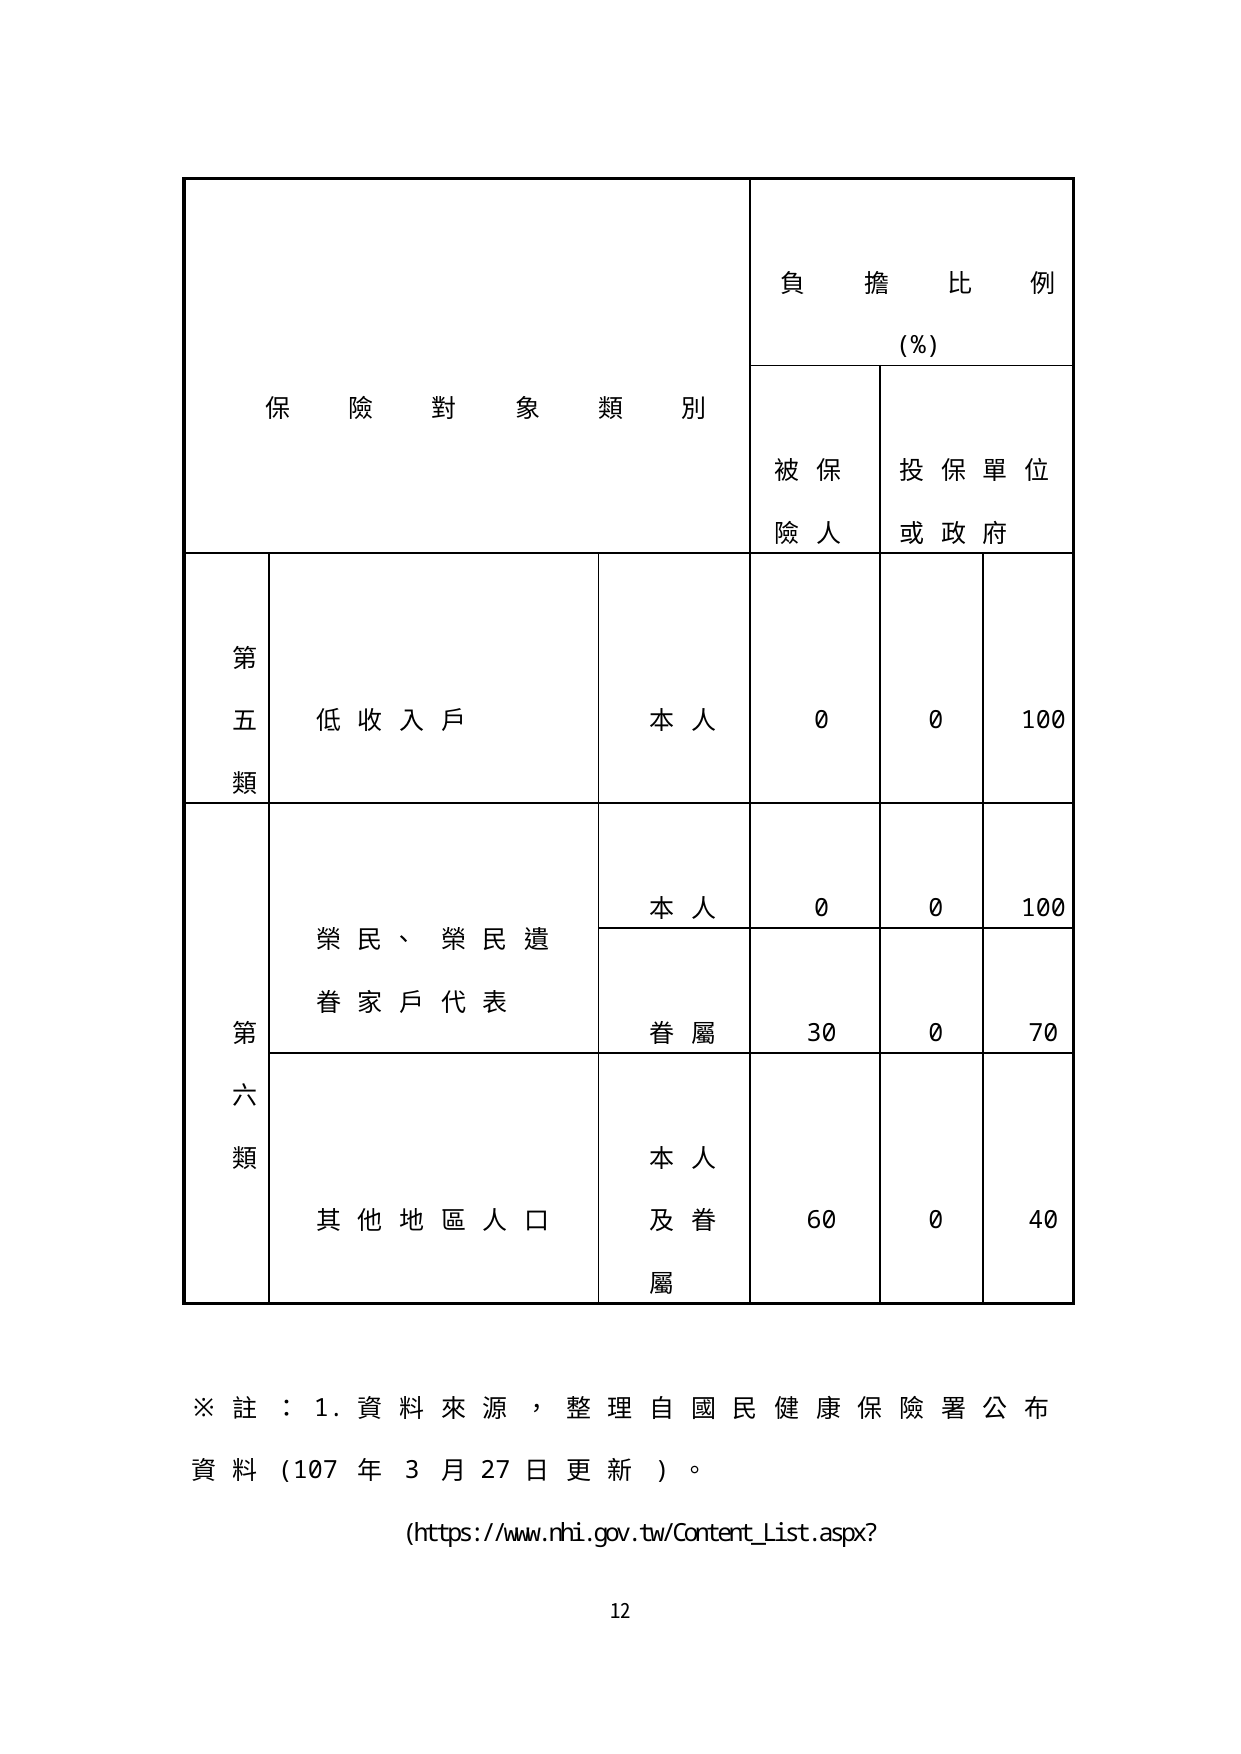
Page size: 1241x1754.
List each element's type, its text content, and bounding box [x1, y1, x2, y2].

table_cell 榮民、榮民遺眷家戶代表 [270, 804, 598, 1052]
table_cell 0 [751, 554, 879, 802]
table_cell 60 [751, 1054, 879, 1302]
table_cell 本人 [599, 554, 749, 802]
table_cell 低收入戶 [270, 554, 598, 802]
text (https://www.nhi.gov.tw/Content_List.aspx? [227, 1490, 1058, 1552]
table_cell 30 [751, 929, 879, 1052]
table_cell 眷屬 [599, 929, 749, 1052]
table_cell 被保險人 [751, 366, 879, 552]
table_cell 0 [881, 1054, 982, 1302]
text ※註：1.資料來源，整理自國民健康保險署公布資料(107年3月27日更新)。 [183, 1365, 1058, 1490]
table_cell 100 [984, 554, 1072, 802]
table_cell 0 [881, 929, 982, 1052]
table_cell 70 [984, 929, 1072, 1052]
table_cell 0 [881, 804, 982, 927]
table_cell 40表單的底部 [984, 1054, 1072, 1302]
table_cell 0 [881, 554, 982, 802]
table_cell 本人 [599, 804, 749, 927]
table_cell 第五類 [186, 554, 268, 802]
table_cell 本人及眷屬 [599, 1054, 749, 1302]
table_cell 0 [751, 804, 879, 927]
table_cell 第六類 [186, 804, 268, 1302]
table_header 負 擔 比 例 (%) [751, 180, 1072, 365]
table_header 保 險 對 象 類 別 [186, 180, 749, 552]
table_cell 投保單位或政府 [881, 366, 1072, 552]
table_cell 其他地區人口 [270, 1054, 598, 1302]
table_cell 100 [984, 804, 1072, 927]
